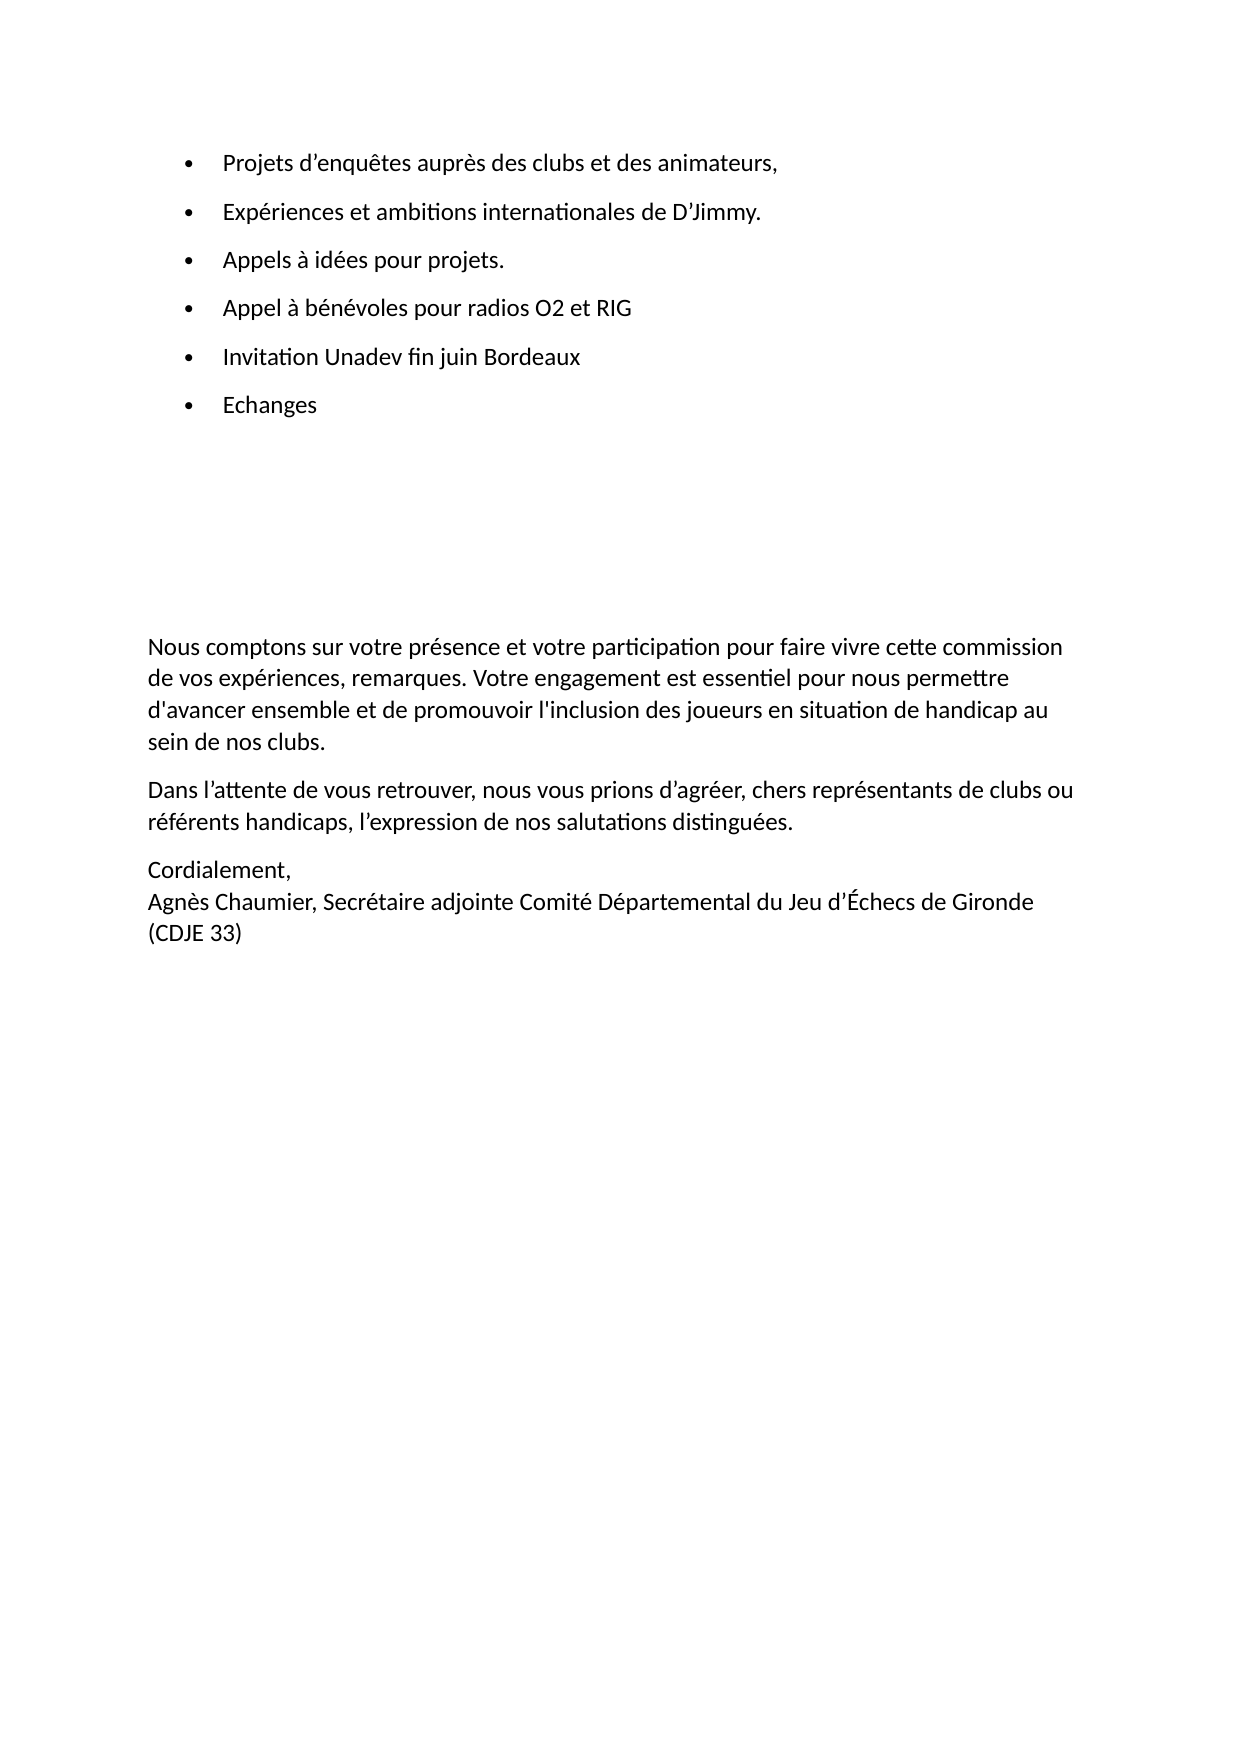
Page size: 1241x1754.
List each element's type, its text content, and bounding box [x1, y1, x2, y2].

text Nous comptons sur votre présence et votre participation pour faire vivre cette commission de vos expériences, remarques. Votre engagement est essentiel pour nous permettre d'avancer ensemble et de promouvoir l'inclusion des joueurs en situation de handicap au sein de nos clubs. [148, 631, 1093, 756]
table_header [1078, 438, 1083, 486]
list Echanges [185, 389, 1093, 420]
list Invitation Unadev fin juin Bordeaux [185, 341, 1093, 371]
table_header [1083, 438, 1088, 486]
list Appels à idées pour projets. [185, 244, 1093, 275]
table_header [148, 438, 1078, 486]
text Dans l’attente de vous retrouver, nous vous prions d’agréer, chers représentants de clubs ou référents handicaps, l’expression de nos salutations distinguées. [148, 774, 1093, 836]
table_header [1088, 438, 1093, 534]
text Cordialement, Agnès Chaumier, Secrétaire adjointe Comité Départemental du Jeu d’Échecs de Gironde (CDJE 33) [148, 854, 1093, 977]
list Expériences et ambitions internationales de D’Jimmy. [185, 196, 1093, 226]
list Projets d’enquêtes auprès des clubs et des animateurs, [185, 148, 1093, 178]
table_cell [148, 486, 1088, 534]
list Appel à bénévoles pour radios O2 et RIG [185, 293, 1093, 323]
